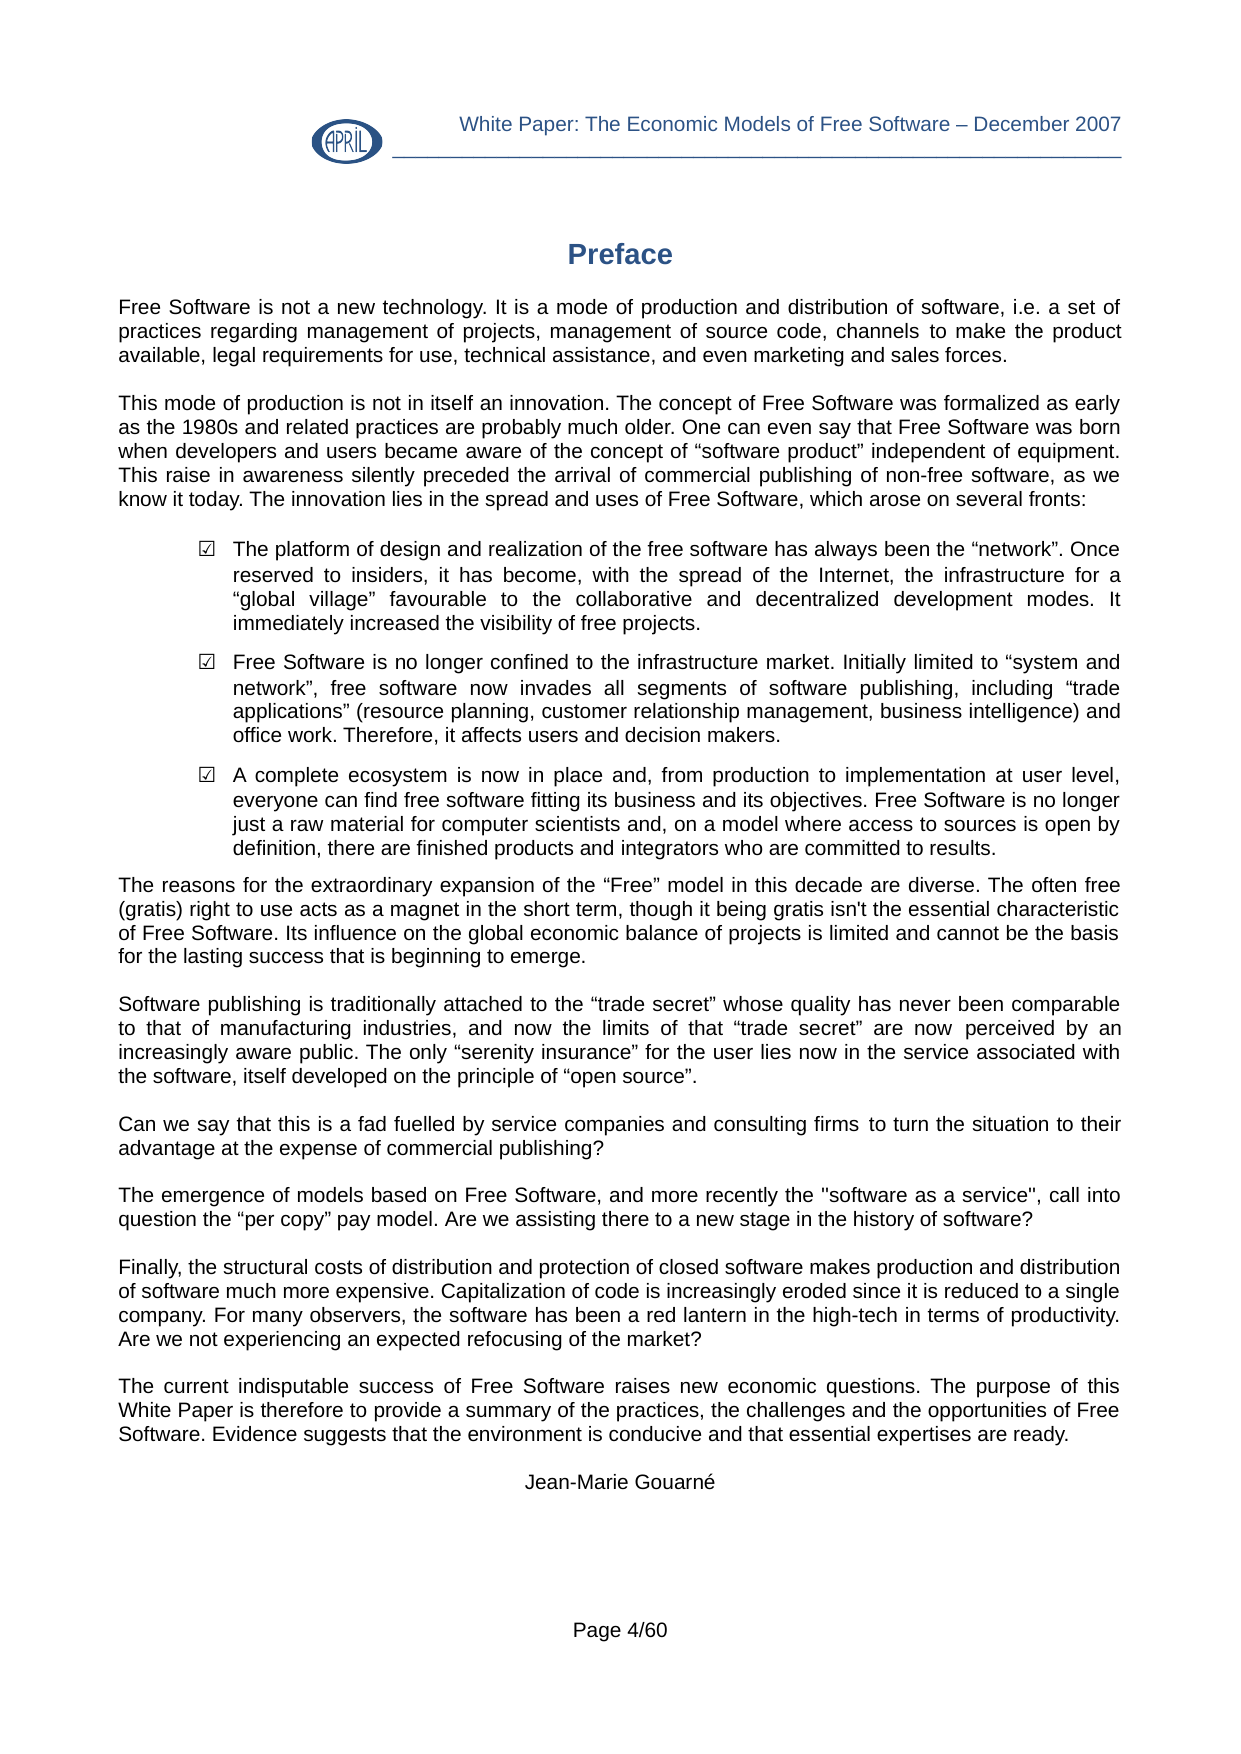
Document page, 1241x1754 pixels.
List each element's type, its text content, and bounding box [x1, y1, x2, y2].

text The emergence of models based on Free Software, and more recently the ''software as a service'', call into question the “per copy” pay model. Are we assisting there to a new stage in the history of software? [118, 1183, 1122, 1231]
text The reasons for the extraordinary expansion of the “Free” model in this decade are diverse. The often free (gratis) right to use acts as a magnet in the short term, though it being gratis isn't the essential characteristic of Free Software. Its influence on the global economic balance of projects is limited and cannot be the basis for the lasting success that is beginning to emerge. [118, 872, 1122, 968]
text Free Software is not a new technology. It is a mode of production and distribution of software, i.e. a set of practices regarding management of projects, management of source code, channels to make the product available, legal requirements for use, technical assistance, and even marketing and sales forces. [118, 295, 1122, 367]
picture [311, 119, 383, 164]
text This mode of production is not in itself an innovation. The concept of Free Software was formalized as early as the 1980s and related practices are probably much older. One can even say that Free Software was born when developers and users became aware of the concept of “software product” independent of equipment. This raise in awareness silently preceded the arrival of commercial publishing of non-free software, as we know it today. The innovation lies in the spread and uses of Free Software, which arose on several fronts: [118, 391, 1122, 510]
text Jean-Marie Gouarné [118, 1469, 1122, 1493]
text Can we say that this is a fad fuelled by service companies and consulting firms to turn the situation to their advantage at the expense of commercial publishing? [118, 1111, 1122, 1159]
text Finally, the structural costs of distribution and protection of closed software makes production and distribution of software much more expensive. Capitalization of code is increasingly eroded since it is reduced to a single company. For many observers, the software has been a red lantern in the high-tech in terms of productivity. Are we not experiencing an expected refocusing of the market? [118, 1254, 1122, 1350]
list The platform of design and realization of the free software has always been the “network”. Once reserved to insiders, it has become, with the spread of the Internet, the infrastructure for a “global village” favourable to the collaborative and decentralized development modes. It immediately increased the visibility of free projects. [197, 534, 1122, 634]
text Software publishing is traditionally attached to the “trade secret” whose quality has never been comparable to that of manufacturing industries, and now the limits of that “trade secret” are now perceived by an increasingly aware public. The only “serenity insurance” for the user lies now in the service associated with the software, itself developed on the principle of “open source”. [118, 992, 1122, 1088]
subtitle Preface [148, 237, 1092, 271]
list Free Software is no longer confined to the infrastructure market. Initially limited to “system and network”, free software now invades all segments of software publishing, including “trade applications” (resource planning, customer relationship management, business intelligence) and office work. Therefore, it affects users and decision makers. [197, 647, 1122, 747]
text The current indisputable success of Free Software raises new economic questions. The purpose of this White Paper is therefore to provide a summary of the practices, the challenges and the opportunities of Free Software. Evidence suggests that the environment is conducive and that essential expertises are ready. [118, 1374, 1122, 1446]
list A complete ecosystem is now in place and, from production to implementation at user level, everyone can find free software fitting its business and its objectives. Free Software is no longer just a raw material for computer scientists and, on a model where access to sources is open by definition, there are finished products and integrators who are committed to results. [197, 760, 1122, 860]
